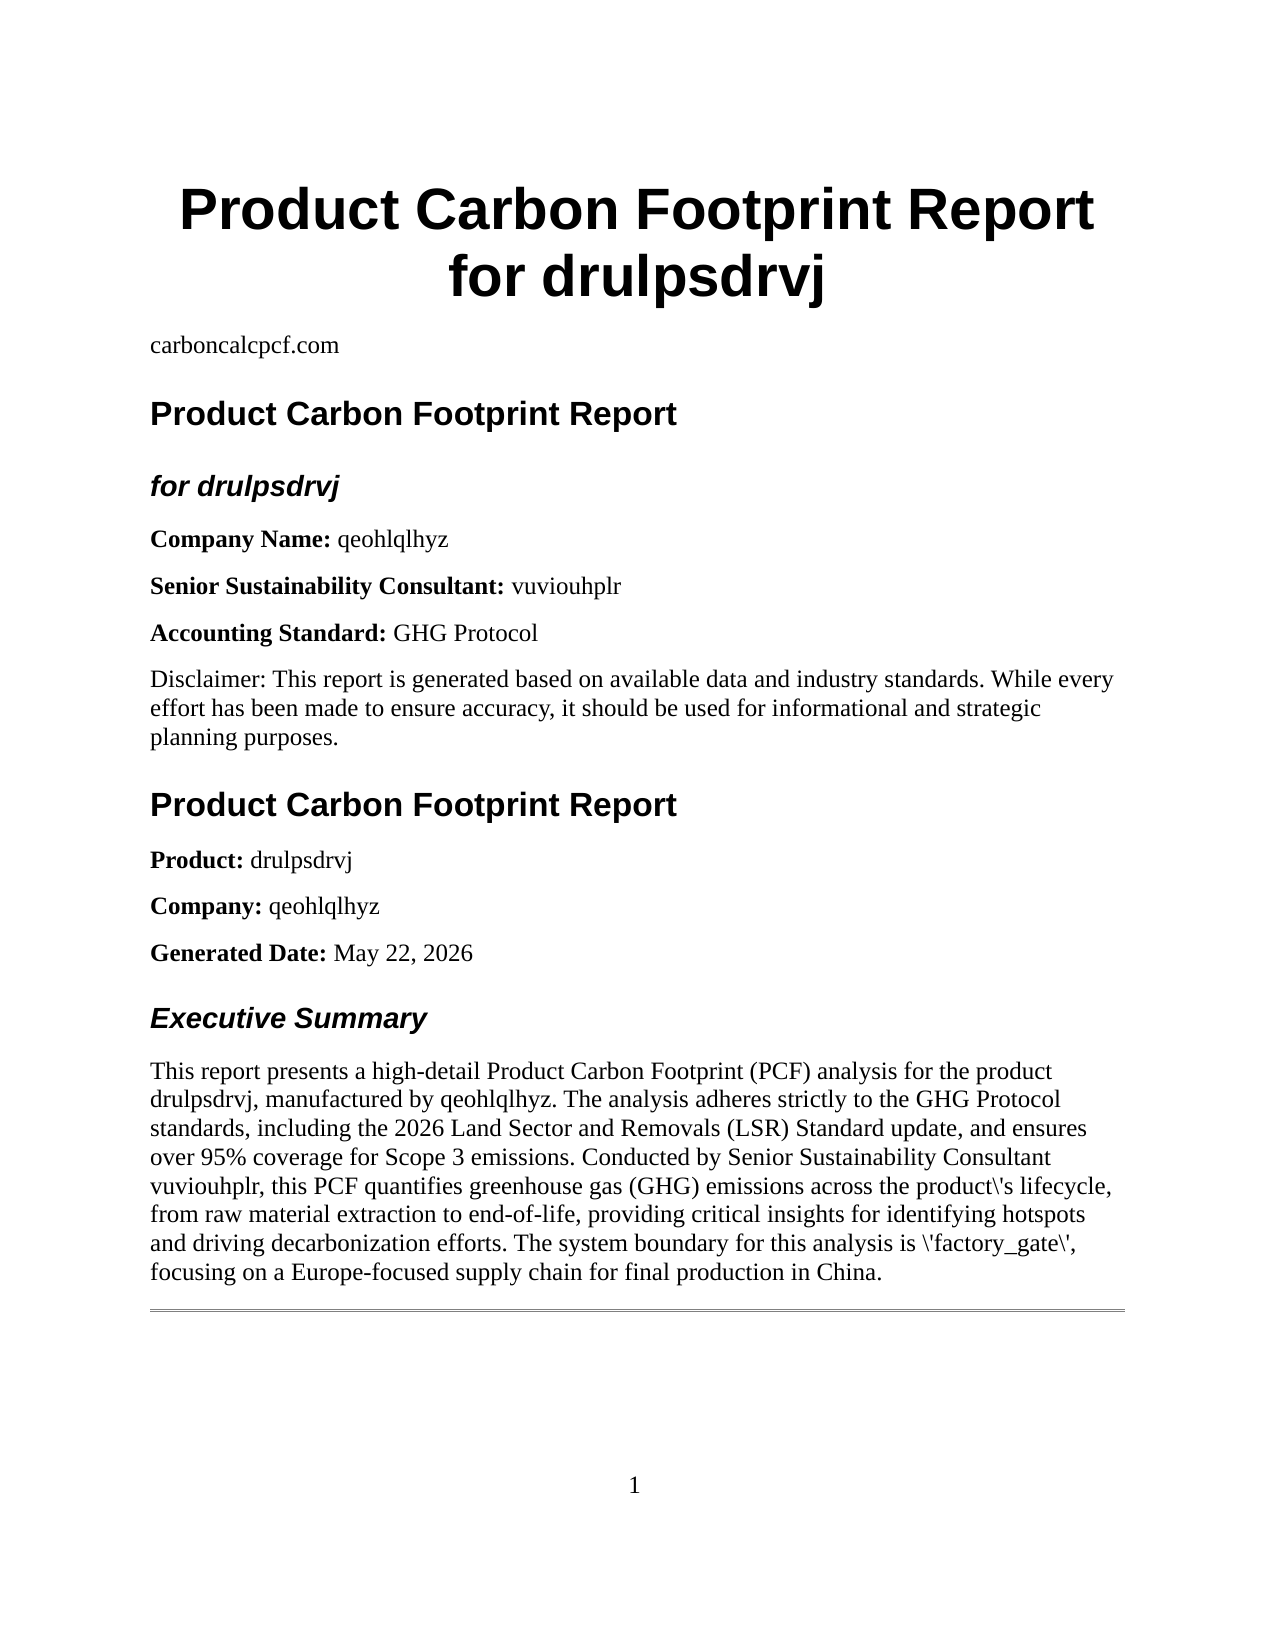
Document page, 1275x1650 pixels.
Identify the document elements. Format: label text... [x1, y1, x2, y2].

text Company Name: qeohlqlhyz [150, 524, 1125, 553]
text Company: qeohlqlhyz [150, 891, 1125, 920]
subtitle Executive Summary [150, 1001, 1125, 1034]
text Disclaimer: This report is generated based on available data and industry standards. While every effort has been made to ensure accuracy, it should be used for informational and strategic planning purposes. [150, 664, 1125, 751]
text This report presents a high-detail Product Carbon Footprint (PCF) analysis for the product drulpsdrvj, manufactured by qeohlqlhyz. The analysis adheres strictly to the GHG Protocol standards, including the 2026 Land Sector and Removals (LSR) Standard update, and ensures over 95% coverage for Scope 3 emissions. Conducted by Senior Sustainability Consultant vuviouhplr, this PCF quantifies greenhouse gas (GHG) emissions across the product\'s lifecycle, from raw material extraction to end-of-life, providing critical insights for identifying hotspots and driving decarbonization efforts. The system boundary for this analysis is \'factory_gate\', focusing on a Europe-focused supply chain for final production in China. [150, 1056, 1125, 1286]
text carboncalcpcf.com [150, 331, 1125, 359]
text Product: drulpsdrvj [150, 845, 1125, 873]
text Accounting Standard: GHG Protocol [150, 618, 1125, 647]
text Senior Sustainability Consultant: vuviouhplr [150, 571, 1125, 600]
subtitle Product Carbon Footprint Report [150, 785, 1125, 823]
subtitle for drulpsdrvj [150, 469, 1125, 503]
subtitle Product Carbon Footprint Report [150, 393, 1125, 432]
title Product Carbon Footprint Report for drulpsdrvj [150, 175, 1125, 309]
text Generated Date: May 22, 2026 [150, 938, 1125, 967]
